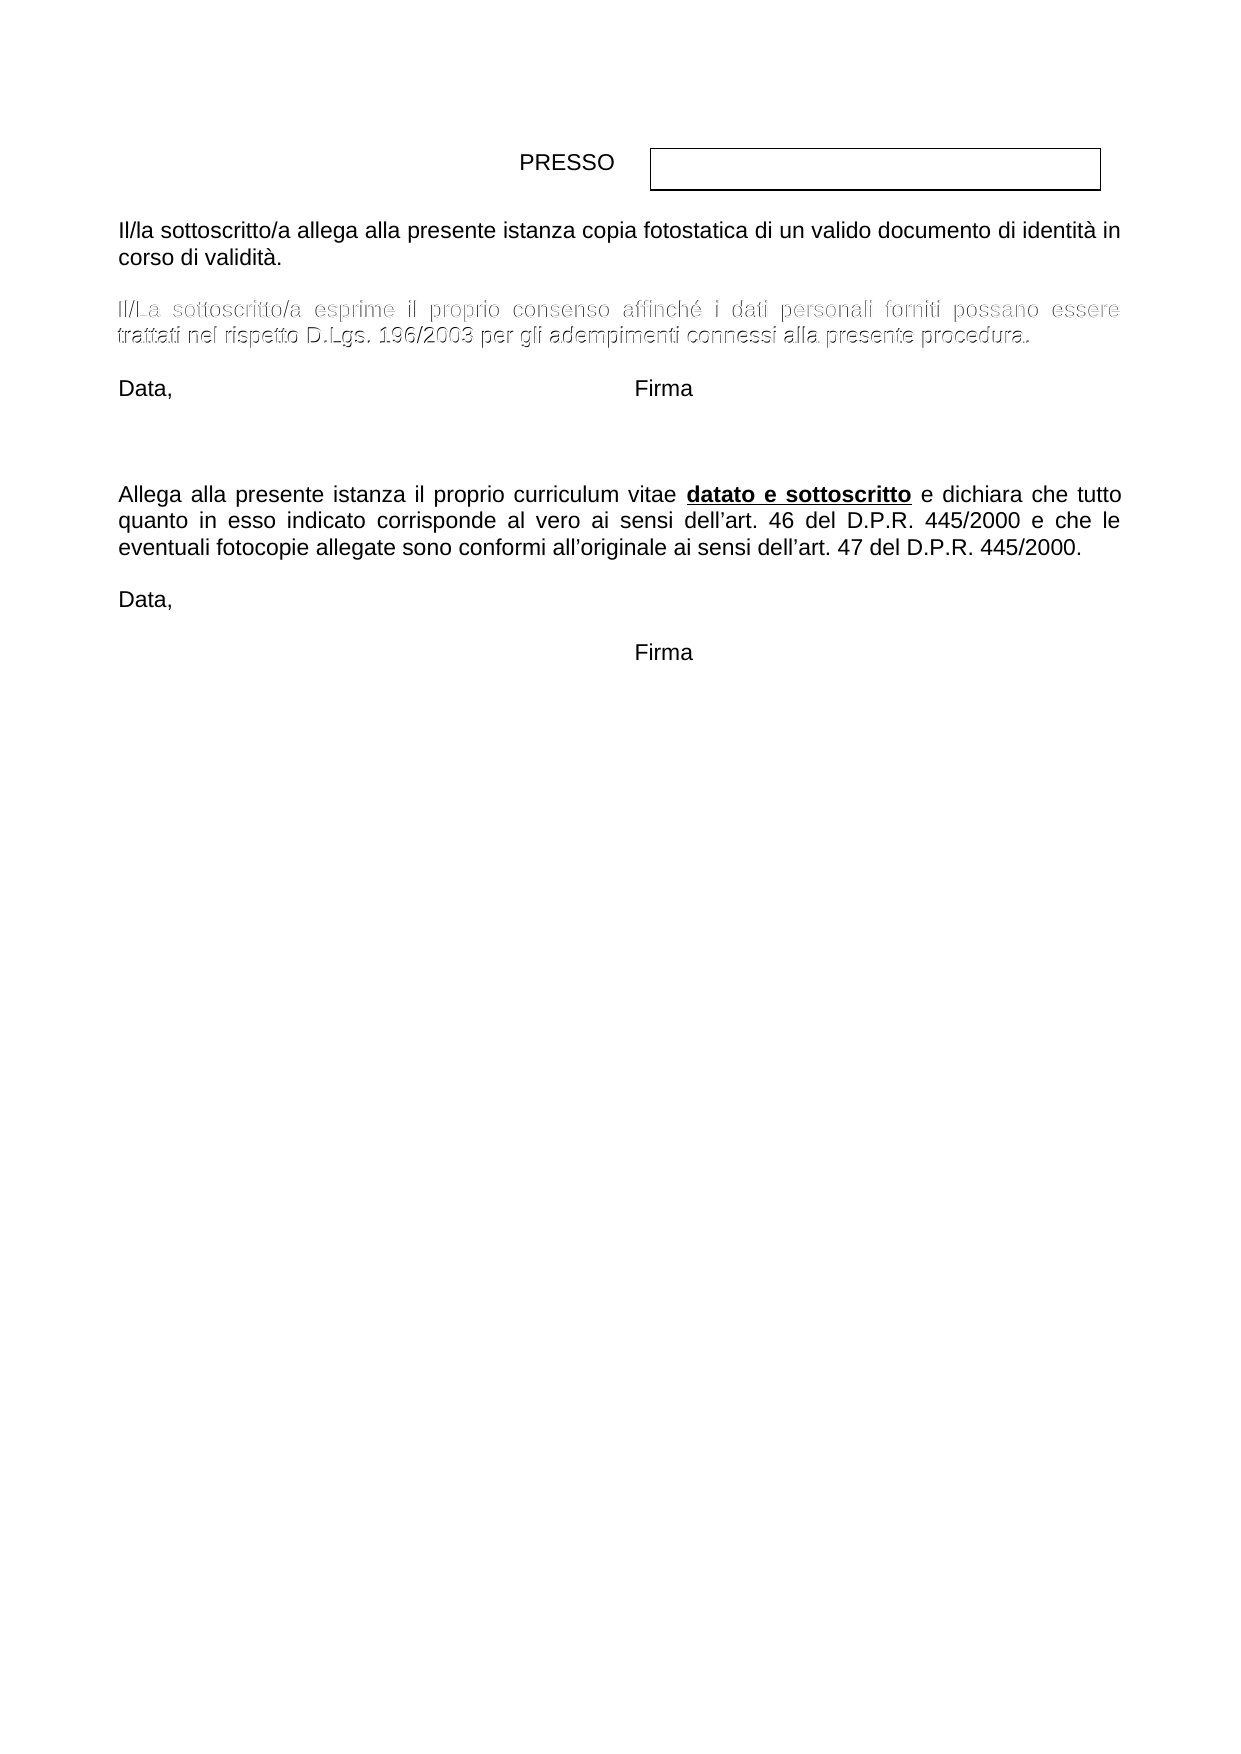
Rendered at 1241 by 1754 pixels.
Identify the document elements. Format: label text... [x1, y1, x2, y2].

text Il/La sottoscritto/a esprime il proprio consenso affinché i dati personali forniti possano essere trattati nel rispetto D.Lgs. 196/2003 per gli adempimenti connessi alla presente procedura. [118, 296, 1122, 349]
table_header [651, 149, 1100, 189]
text Il/la sottoscritto/a allega alla presente istanza copia fotostatica di un valido documento di identità in corso di validità. [118, 217, 1122, 270]
text Data, [118, 586, 1122, 612]
text Allega alla presente istanza il proprio curriculum vitae datato e sottoscritto e dichiara che tutto quanto in esso indicato corrisponde al vero ai sensi dell’art. 46 del D.P.R. 445/2000 e che le eventuali fotocopie allegate sono conformi all’originale ai sensi dell’art. 47 del D.P.R. 445/2000. [118, 481, 1122, 560]
text Firma [118, 639, 1122, 692]
text Data, Firma [118, 375, 1122, 402]
table_header PRESSO [118, 148, 650, 189]
